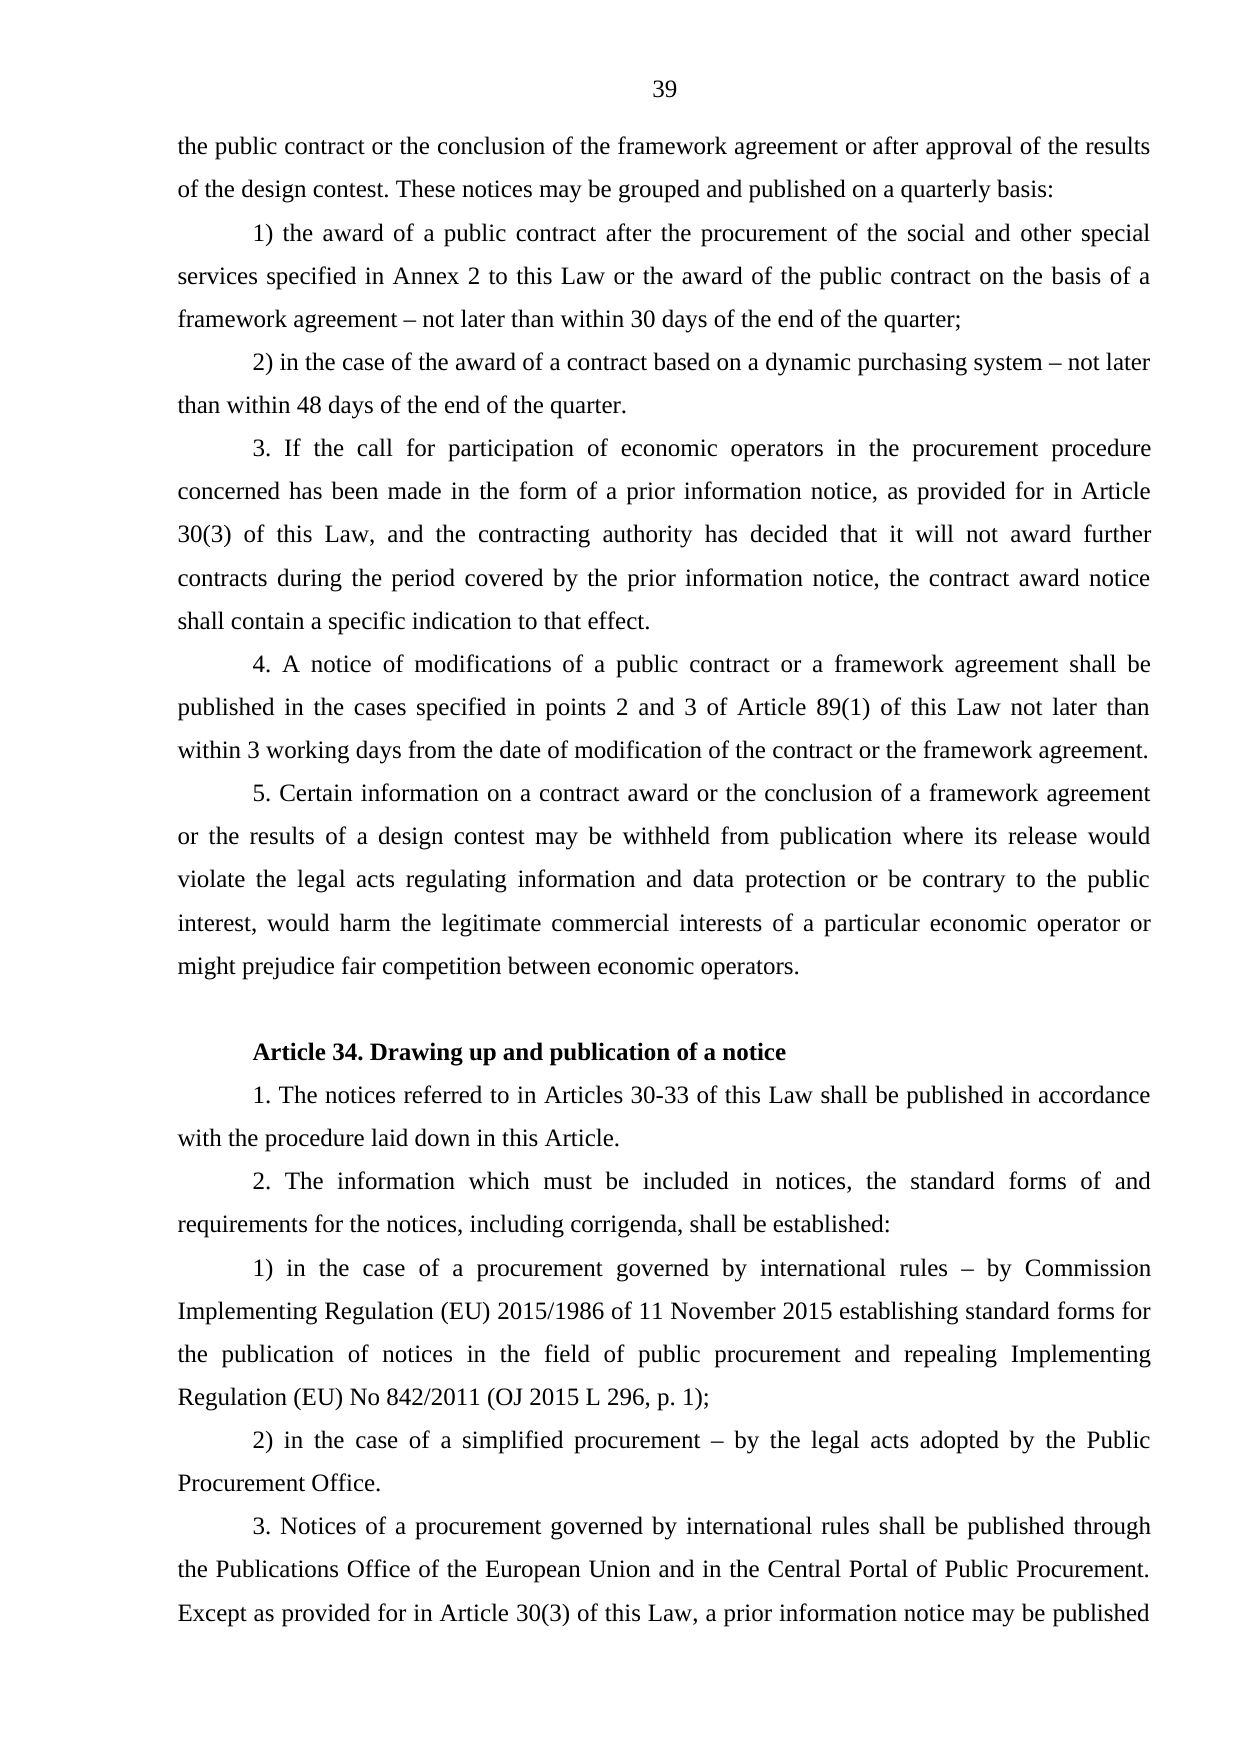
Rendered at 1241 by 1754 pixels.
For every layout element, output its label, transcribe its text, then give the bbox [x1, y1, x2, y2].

text 2) in the case of a simplified procurement – by the legal acts adopted by the Public Procurement Office. [177, 1425, 1152, 1497]
text 3. If the call for participation of economic operators in the procurement procedure concerned has been made in the form of a prior information notice, as provided for in Article 30(3) of this Law, and the contracting authority has decided that it will not award further contracts during the period covered by the prior information notice, the contract award notice shall contain a specific indication to that effect. [177, 433, 1152, 634]
text 2. The information which must be included in notices, the standard forms of and requirements for the notices, including corrigenda, shall be established: [177, 1166, 1152, 1238]
text 1. The notices referred to in Articles 30-33 of this Law shall be published in accordance with the procedure laid down in this Article. [177, 1080, 1152, 1152]
text Article 34. Drawing up and publication of a notice [177, 1037, 1152, 1066]
text 1) in the case of a procurement governed by international rules – by Commission Implementing Regulation (EU) 2015/1986 of 11 November 2015 establishing standard forms for the publication of notices in the field of public procurement and repealing Implementing Regulation (EU) No 842/2011 (OJ 2015 L 296, p. 1); [177, 1253, 1152, 1411]
text the public contract or the conclusion of the framework agreement or after approval of the results of the design contest. These notices may be grouped and published on a quarterly basis: [177, 131, 1152, 203]
text 4. A notice of modifications of a public contract or a framework agreement shall be published in the cases specified in points 2 and 3 of Article 89(1) of this Law not later than within 3 working days from the date of modification of the contract or the framework agreement. [177, 649, 1152, 764]
text 2) in the case of the award of a contract based on a dynamic purchasing system – not later than within 48 days of the end of the quarter. [177, 347, 1152, 419]
text 3. Notices of a procurement governed by international rules shall be published through the Publications Office of the European Union and in the Central Portal of Public Procurement. Except as provided for in Article 30(3) of this Law, a prior information notice may be published [177, 1511, 1152, 1626]
text 1) the award of a public contract after the procurement of the social and other special services specified in Annex 2 to this Law or the award of the public contract on the basis of a framework agreement – not later than within 30 days of the end of the quarter; [177, 218, 1152, 333]
text 5. Certain information on a contract award or the conclusion of a framework agreement or the results of a design contest may be withheld from publication where its release would violate the legal acts regulating information and data protection or be contrary to the public interest, would harm the legitimate commercial interests of a particular economic operator or might prejudice fair competition between economic operators. [177, 778, 1152, 979]
